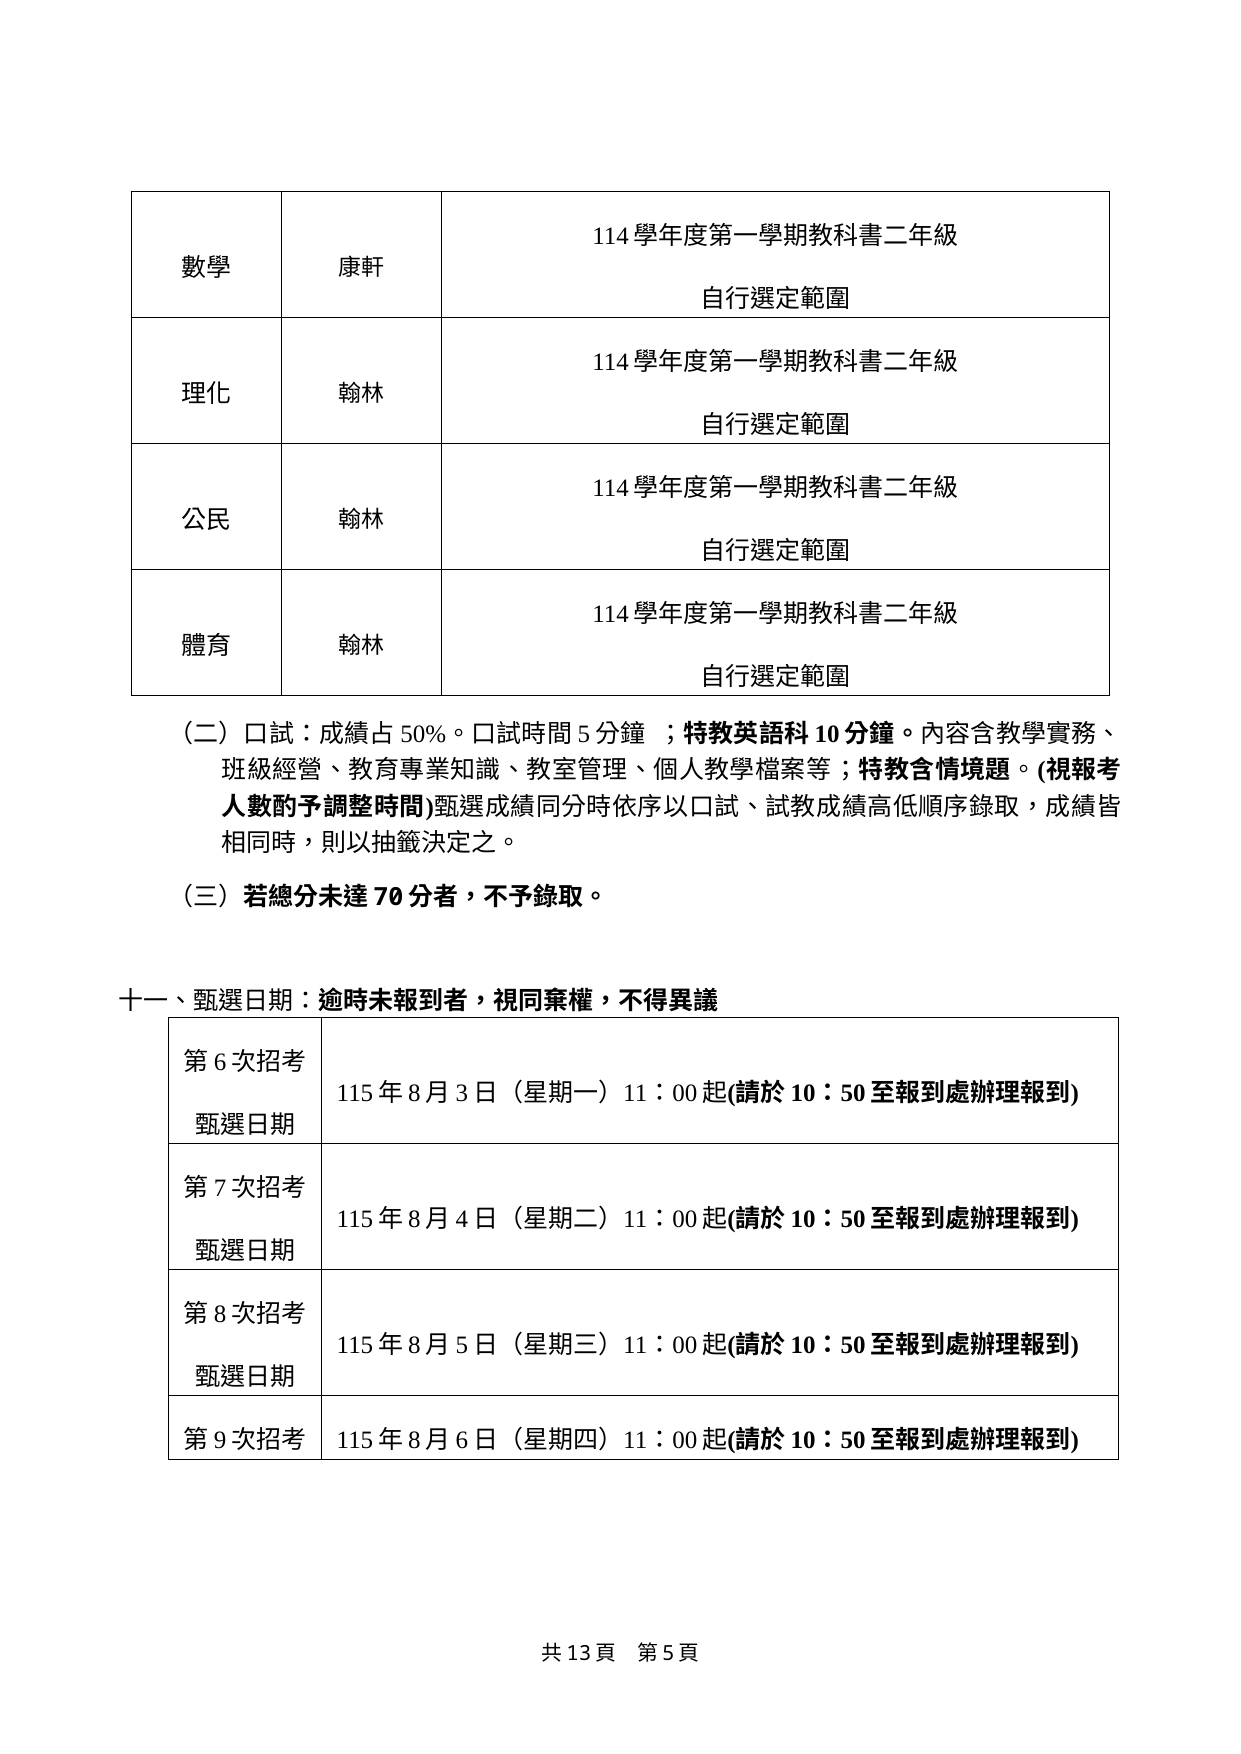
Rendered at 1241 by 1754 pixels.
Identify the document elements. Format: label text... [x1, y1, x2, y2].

table_cell 115年8月6日（星期四）11：00起(請於10：50至報到處辦理報到) [322, 1396, 1118, 1459]
table_header 第6次招考甄選日期 [169, 1018, 321, 1143]
table_cell 翰林 [282, 570, 441, 695]
text （二）口試：成績占50%。口試時間5分鐘 ；特教英語科10分鐘。內容含教學實務、班級經營、教育專業知識、教室管理、個人教學檔案等；特教含情境題。(視報考人數酌予調整時間)甄選成績同分時依序以口試、試教成績高低順序錄取，成績皆相同時，則以抽籤決定之。 [168, 714, 1122, 859]
table_cell 數學 [132, 192, 281, 317]
text 十一、甄選日期：逾時未報到者，視同棄權，不得異議 [118, 981, 1122, 1017]
table_cell 114學年度第一學期教科書二年級 自行選定範圍 [442, 444, 1109, 569]
table_cell 康軒 [282, 192, 441, 317]
table_cell 理化 [132, 318, 281, 443]
table_cell 第9次招考 [169, 1396, 321, 1459]
table_cell 115年8月4日（星期二）11：00起(請於10：50至報到處辦理報到) [322, 1144, 1118, 1269]
table_cell 第7次招考甄選日期 [169, 1144, 321, 1269]
table_cell 第8次招考甄選日期 [169, 1270, 321, 1395]
table_cell 體育 [132, 570, 281, 695]
text （三）若總分未達70分者，不予錄取。 [168, 876, 1122, 912]
table_cell 114學年度第一學期教科書二年級 自行選定範圍 [442, 318, 1109, 443]
table_header 115年8月3日（星期一）11：00起(請於10：50至報到處辦理報到) [322, 1018, 1118, 1143]
table_cell 翰林 [282, 444, 441, 569]
table_cell 114學年度第一學期教科書二年級 自行選定範圍 [442, 570, 1109, 695]
table_cell 公民 [132, 444, 281, 569]
table_cell 114學年度第一學期教科書二年級 自行選定範圍 [442, 192, 1109, 317]
table_cell 翰林 [282, 318, 441, 443]
table_cell 115年8月5日（星期三）11：00起(請於10：50至報到處辦理報到) [322, 1270, 1118, 1395]
